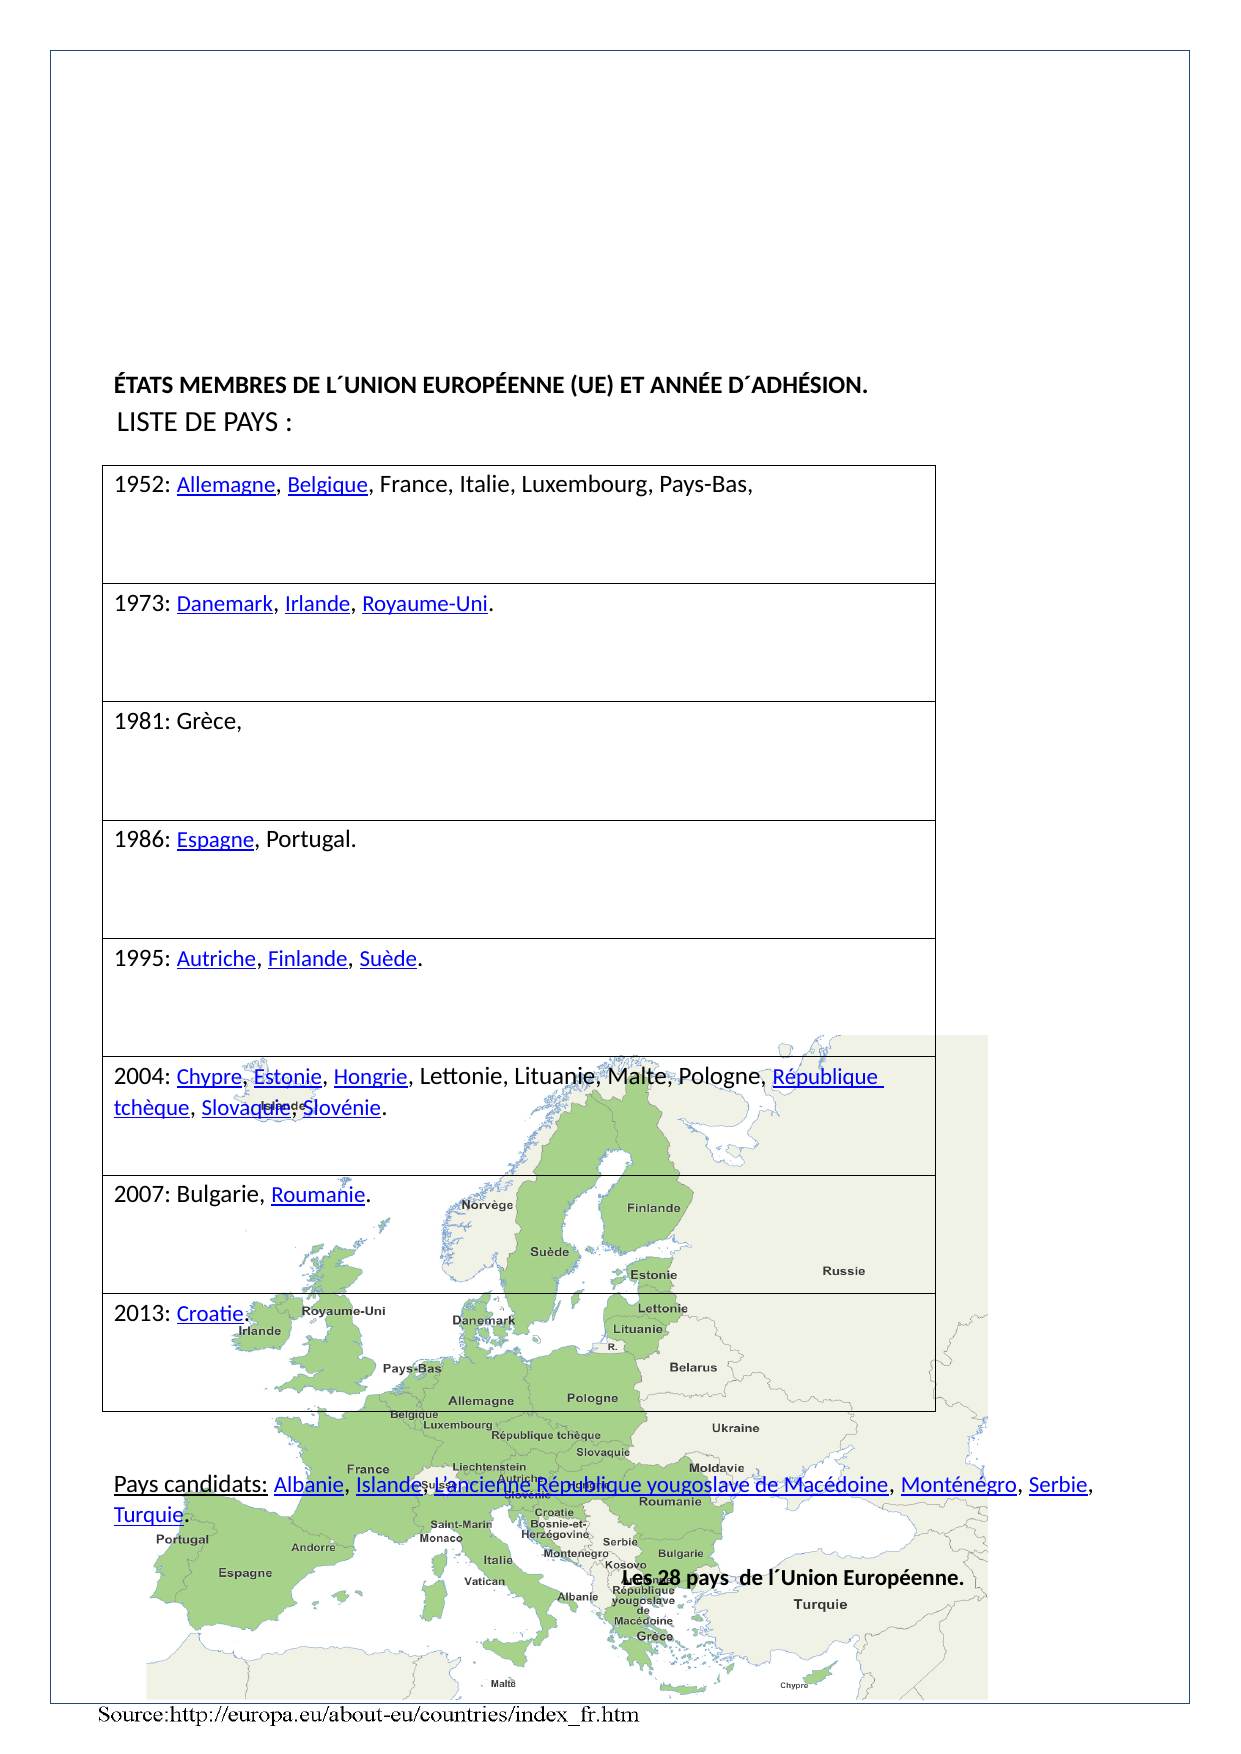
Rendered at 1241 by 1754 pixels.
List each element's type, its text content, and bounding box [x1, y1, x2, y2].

text Pays candidats: Albanie, Islande, L’ancienne République yougoslave de Macédoine, Monténégro, Serbie, Turquie. [1035, 1468, 1127, 1529]
text Les 28 pays de l´Union Européenne. [1035, 1563, 1127, 1591]
table_cell 1995: Autriche, Finlande, Suède. [103, 939, 935, 1035]
table_cell 1973: Danemark, Irlande, Royaume-Uni. [103, 584, 935, 701]
table_header 1952: Allemagne, Belgique, France, Italie, Luxembourg, Pays-Bas, [103, 466, 935, 583]
table_cell 1981: Grèce, [103, 702, 935, 819]
text LISTE DE PAYS : [117, 403, 1127, 438]
text ÉTATS MEMBRES DE L´UNION EUROPÉENNE (UE) ET ANNÉE D´ADHÉSION. [113, 369, 1127, 400]
table_cell 1986: Espagne, Portugal. [103, 821, 935, 938]
